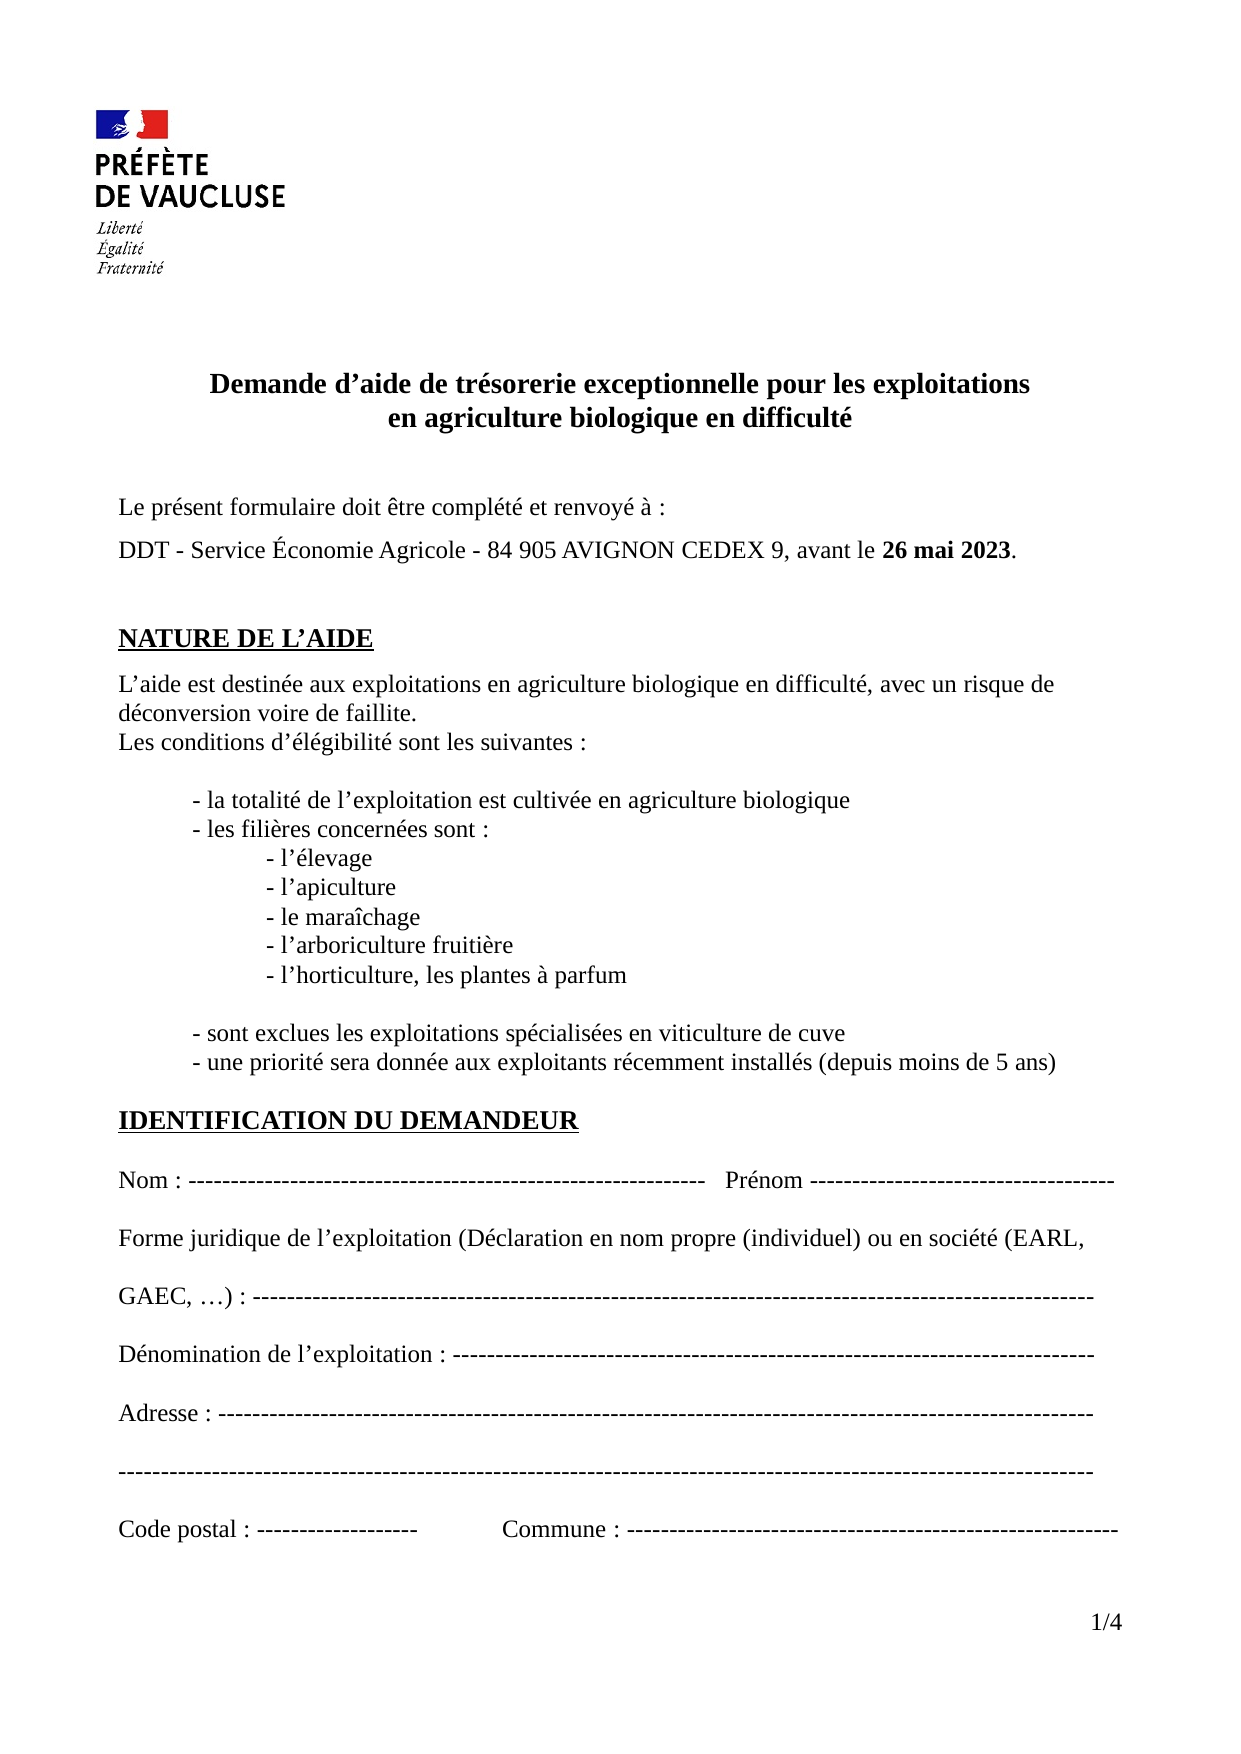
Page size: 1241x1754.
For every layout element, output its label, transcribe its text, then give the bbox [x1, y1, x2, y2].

text Nom : ------------------------------------------------------------- Prénom ------------------------------------ [118, 1165, 1122, 1194]
text - le maraîchage [118, 901, 1122, 930]
text Dénomination de l’exploitation : [118, 1339, 1122, 1368]
text DDT - Service Économie Agricole - 84 905 AVIGNON CEDEX 9, avant le 26 mai 2023. [118, 535, 1122, 564]
text - les filières concernées sont : [118, 814, 1122, 843]
text Les conditions d’élégibilité sont les suivantes : [118, 727, 1122, 756]
text - une priorité sera donnée aux exploitants récemment installés (depuis moins de 5 ans) [118, 1047, 1122, 1076]
text en agriculture biologique en difficulté [118, 400, 1122, 433]
text - l’apiculture [118, 872, 1122, 901]
text Code postal : ------------------- Commune : ---------------------------------------------------------- [118, 1514, 1122, 1543]
picture [93, 106, 287, 280]
text - la totalité de l’exploitation est cultivée en agriculture biologique [118, 785, 1122, 814]
text NATURE DE L’AIDE [118, 622, 1122, 653]
text Forme juridique de l’exploitation (Déclaration en nom propre (individuel) ou en société (EARL, GAEC, …) : [118, 1223, 1122, 1310]
text IDENTIFICATION DU DEMANDEUR [118, 1105, 1122, 1136]
text - l’horticulture, les plantes à parfum [118, 959, 1122, 988]
text Adresse : [118, 1397, 1122, 1426]
text - l’élevage [118, 843, 1122, 872]
text L’aide est destinée aux exploitations en agriculture biologique en difficulté, avec un risque de déconversion voire de faillite. [118, 669, 1122, 727]
text Demande d’aide de trésorerie exceptionnelle pour les exploitations [118, 366, 1122, 400]
text Le présent formulaire doit être complété et renvoyé à : [118, 492, 1122, 521]
text - sont exclues les exploitations spécialisées en viticulture de cuve [118, 1018, 1122, 1047]
text - l’arboriculture fruitière [118, 930, 1122, 959]
